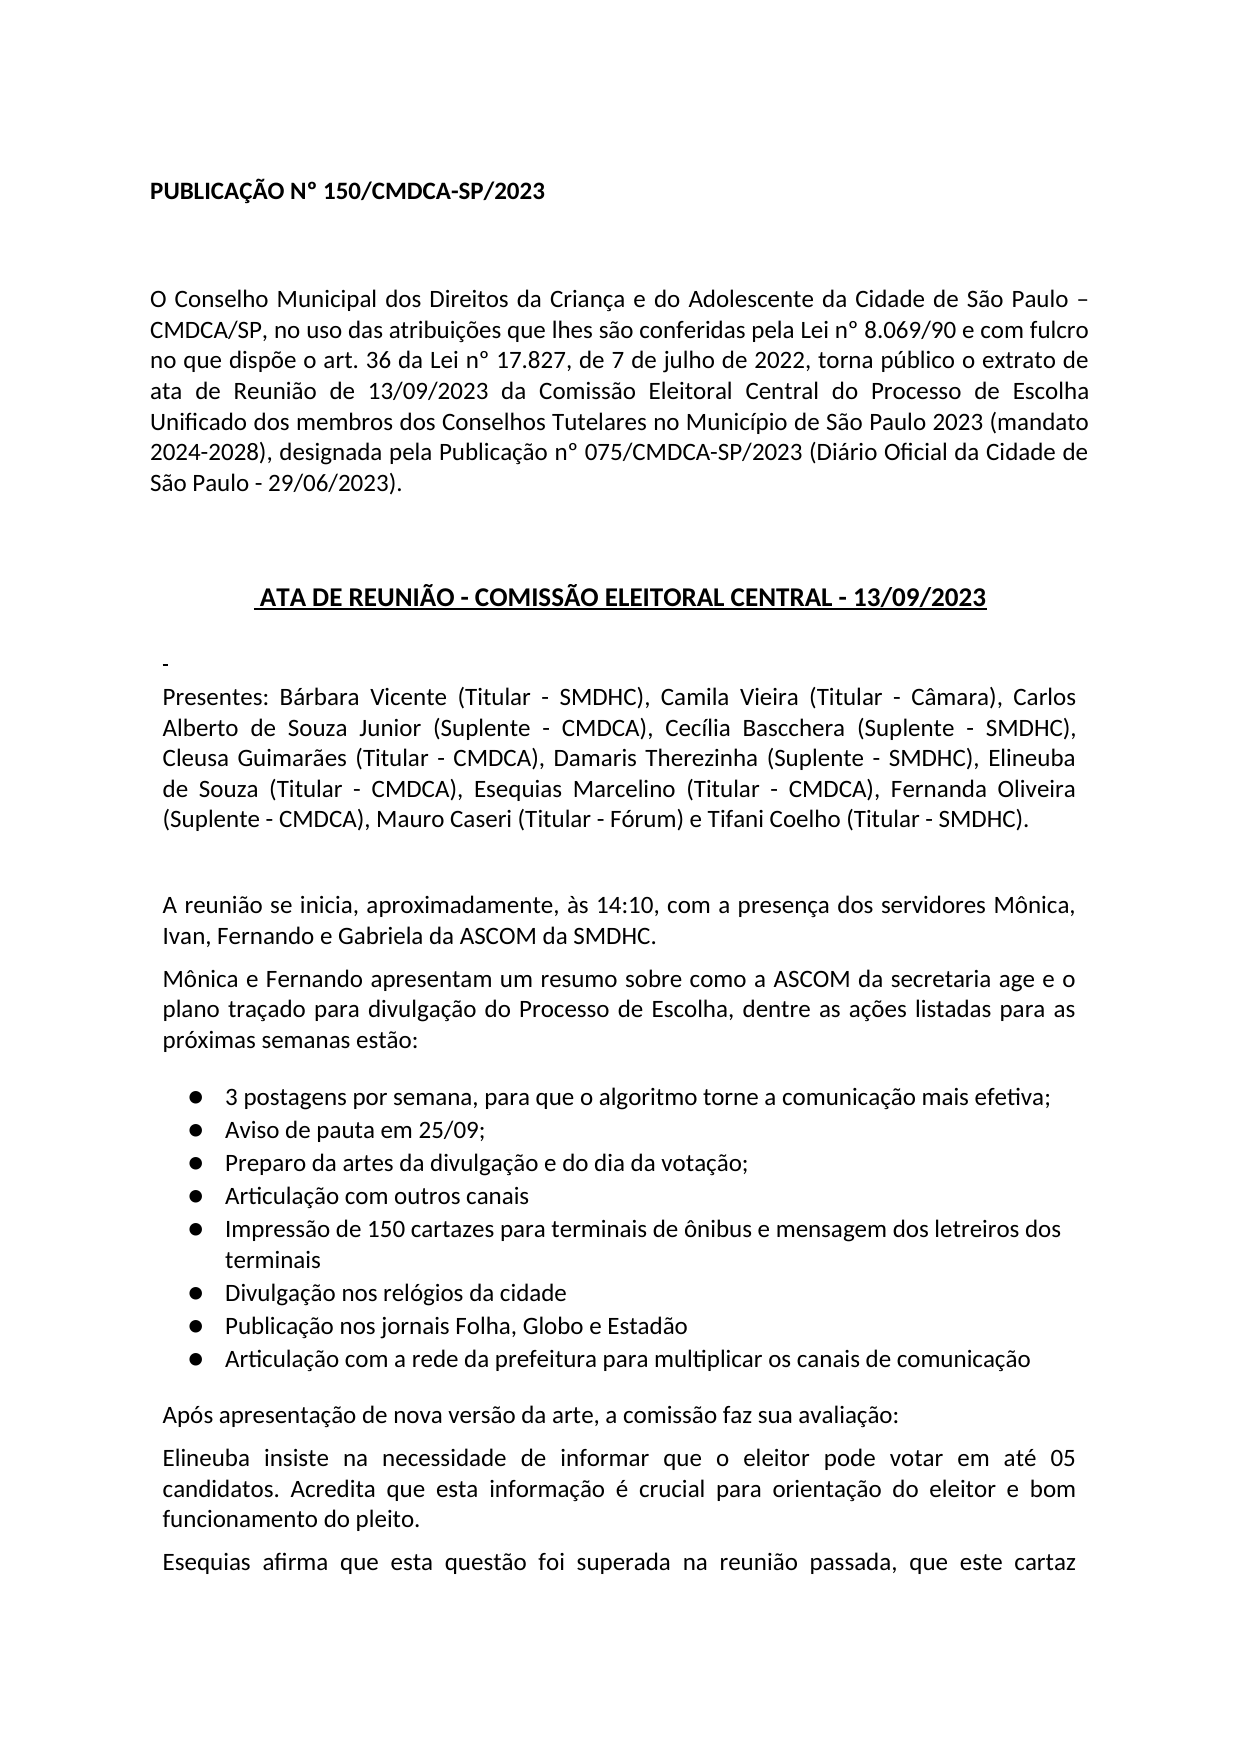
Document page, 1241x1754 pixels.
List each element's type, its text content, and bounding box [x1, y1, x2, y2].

list Aviso de pauta em 25/09; [187, 1112, 1090, 1146]
text Após apresentação de nova versão da arte, a comissão faz sua avaliação: [162, 1399, 1078, 1430]
text A reunião se inicia, aproximadamente, às 14:10, com a presença dos servidores Mônica, Ivan, Fernando e Gabriela da ASCOM da SMDHC. [162, 889, 1078, 950]
list 3 postagens por semana, para que o algoritmo torne a comunicação mais efetiva; [187, 1079, 1090, 1112]
list Divulgação nos relógios da cidade [187, 1275, 1090, 1308]
list Publicação nos jornais Folha, Globo e Estadão [187, 1308, 1090, 1341]
text Esequias afirma que esta questão foi superada na reunião passada, que este cartaz [162, 1546, 1078, 1577]
text Presentes: Bárbara Vicente (Titular - SMDHC), Camila Vieira (Titular - Câmara), Carlos Alberto de Souza Junior (Suplente - CMDCA), Cecília Bascchera (Suplente - SMDHC), Cleusa Guimarães (Titular - CMDCA), Damaris Therezinha (Suplente - SMDHC), Elineuba de Souza (Titular - CMDCA), Esequias Marcelino (Titular - CMDCA), Fernanda Oliveira (Suplente - CMDCA), Mauro Caseri (Titular - Fórum) e Tifani Coelho (Titular - SMDHC). [162, 681, 1078, 834]
text PUBLICAÇÃO Nº 150/CMDCA-SP/2023 [150, 175, 1090, 206]
list Articulação com outros canais [187, 1178, 1090, 1212]
text O Conselho Municipal dos Direitos da Criança e do Adolescente da Cidade de São Paulo – CMDCA/SP, no uso das atribuições que lhes são conferidas pela Lei nº 8.069/90 e com fulcro no que dispõe o art. 36 da Lei nº 17.827, de 7 de julho de 2022, torna público o extrato de ata de Reunião de 13/09/2023 da Comissão Eleitoral Central do Processo de Escolha Unificado dos membros dos Conselhos Tutelares no Município de São Paulo 2023 (mandato 2024-2028), designada pela Publicação nº 075/CMDCA-SP/2023 (Diário Oficial da Cidade de São Paulo - 29/06/2023). [150, 283, 1090, 497]
list Preparo da artes da divulgação e do dia da votação; [187, 1146, 1090, 1178]
text Mônica e Fernando apresentam um resumo sobre como a ASCOM da secretaria age e o plano traçado para divulgação do Processo de Escolha, dentre as ações listadas para as próximas semanas estão: [162, 963, 1078, 1054]
list Articulação com a rede da prefeitura para multiplicar os canais de comunicação [187, 1341, 1090, 1374]
text ATA DE REUNIÃO - COMISSÃO ELEITORAL CENTRAL - 13/09/2023 [150, 580, 1090, 613]
list Impressão de 150 cartazes para terminais de ônibus e mensagem dos letreiros dos terminais [187, 1212, 1090, 1275]
text Elineuba insiste na necessidade de informar que o eleitor pode votar em até 05 candidatos. Acredita que esta informação é crucial para orientação do eleitor e bom funcionamento do pleito. [162, 1442, 1078, 1534]
